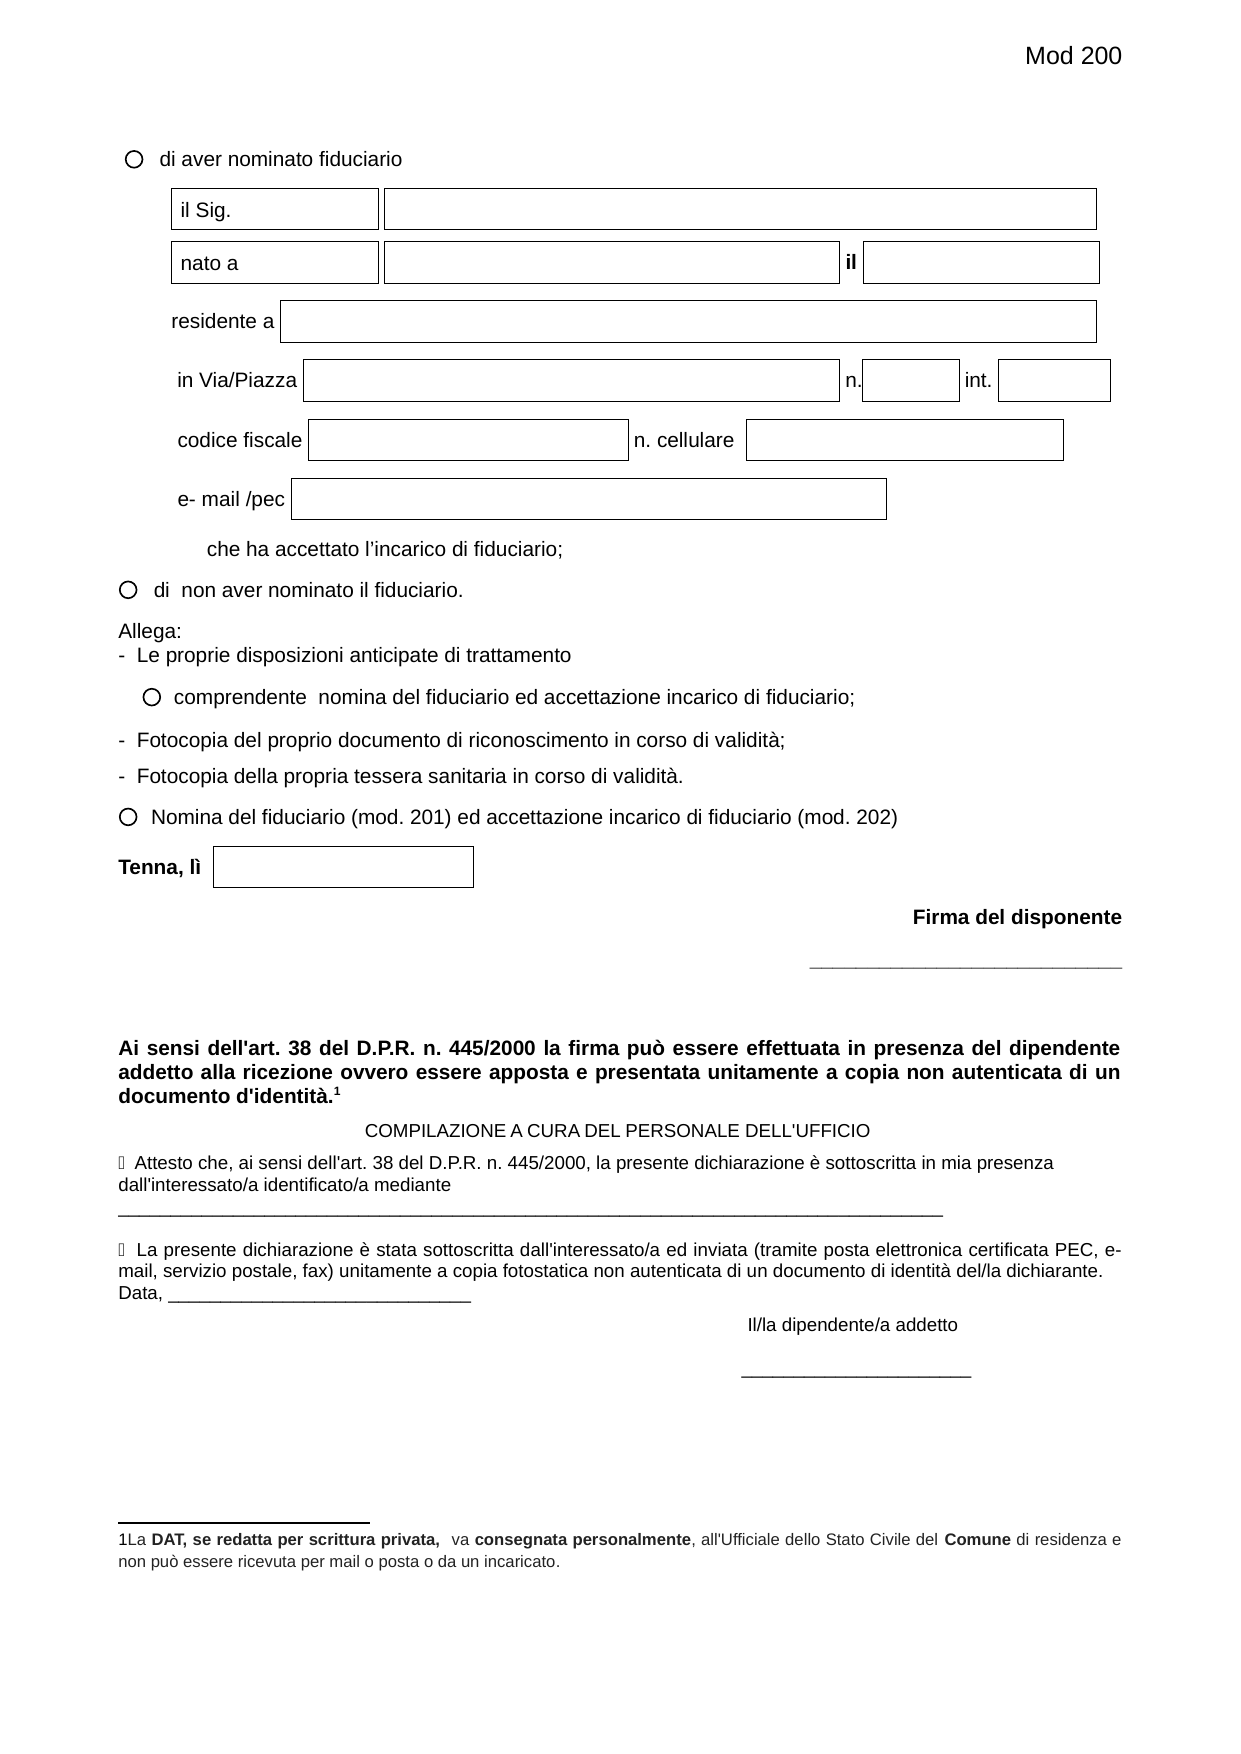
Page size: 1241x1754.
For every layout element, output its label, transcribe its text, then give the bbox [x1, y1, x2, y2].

text Data, _____________________________ [118, 1282, 1122, 1303]
text La DAT, se redatta per scrittura privata, va consegnata personalmente, all'Ufficiale dello Stato Civile del Comune di residenza e non può essere ricevuta per mail o posta o da un incaricato. [118, 1529, 1122, 1571]
text Il/la dipendente/a addetto [118, 1314, 1122, 1336]
text Nomina del fiduciario (mod. 201) ed accettazione incarico di fiduciario (mod. 202) [151, 799, 1122, 834]
list [887, 478, 1122, 519]
text Tenna, lì [118, 846, 213, 887]
text - Fotocopia della propria tessera sanitaria in corso di validità. [118, 763, 1122, 787]
text  La presente dichiarazione è stata sottoscritta dall'interessato/a ed inviata (tramite posta elettronica certificata PEC, e-mail, servizio postale, fax) unitamente a copia fotostatica non autenticata di un documento di identità del/la dichiarante. [118, 1238, 1122, 1282]
list codice fiscale [136, 419, 308, 460]
list di aver nominato fiduciario [159, 142, 1122, 176]
text comprendente nomina del fiduciario ed accettazione incarico di fiduciario; [174, 678, 1122, 716]
text ______________________ [118, 1357, 1122, 1379]
list e- mail /pec [136, 478, 291, 519]
text [1111, 359, 1122, 401]
text COMPILAZIONE A CURA DEL PERSONALE DELL'UFFICIO [118, 1120, 1122, 1141]
text Firma del disponente [118, 905, 1122, 929]
list [118, 241, 171, 283]
text Allega: - Le proprie disposizioni anticipate di trattamento [118, 618, 1122, 666]
list il [840, 241, 863, 283]
text n. [840, 359, 862, 401]
list che ha accettato l’incarico di fiduciario; [171, 537, 1122, 561]
text ___________________________ [118, 947, 1122, 971]
list di non aver nominato il fiduciario. [153, 573, 1122, 607]
text [474, 846, 1122, 887]
list n. cellulare [629, 419, 746, 460]
text in Via/Piazza [130, 359, 303, 401]
list [1100, 241, 1122, 283]
list [1064, 419, 1122, 460]
list [1097, 300, 1122, 342]
list residente a [118, 300, 280, 342]
text Ai sensi dell'art. 38 del D.P.R. n. 445/2000 la firma può essere effettuata in presenza del dipendente addetto alla ricezione ovvero essere apposta e presentata unitamente a copia non autenticata di un documento d'identità. [118, 1036, 1122, 1108]
list [379, 241, 384, 283]
text int. [960, 359, 998, 401]
text  Attesto che, ai sensi dell'art. 38 del D.P.R. n. 445/2000, la presente dichiarazione è sottoscritta in mia presenza dall'interessato/a identificato/a mediante _______________________________________________________________________________ [118, 1152, 1122, 1217]
text - Fotocopia del proprio documento di riconoscimento in corso di validità; [118, 728, 1122, 752]
